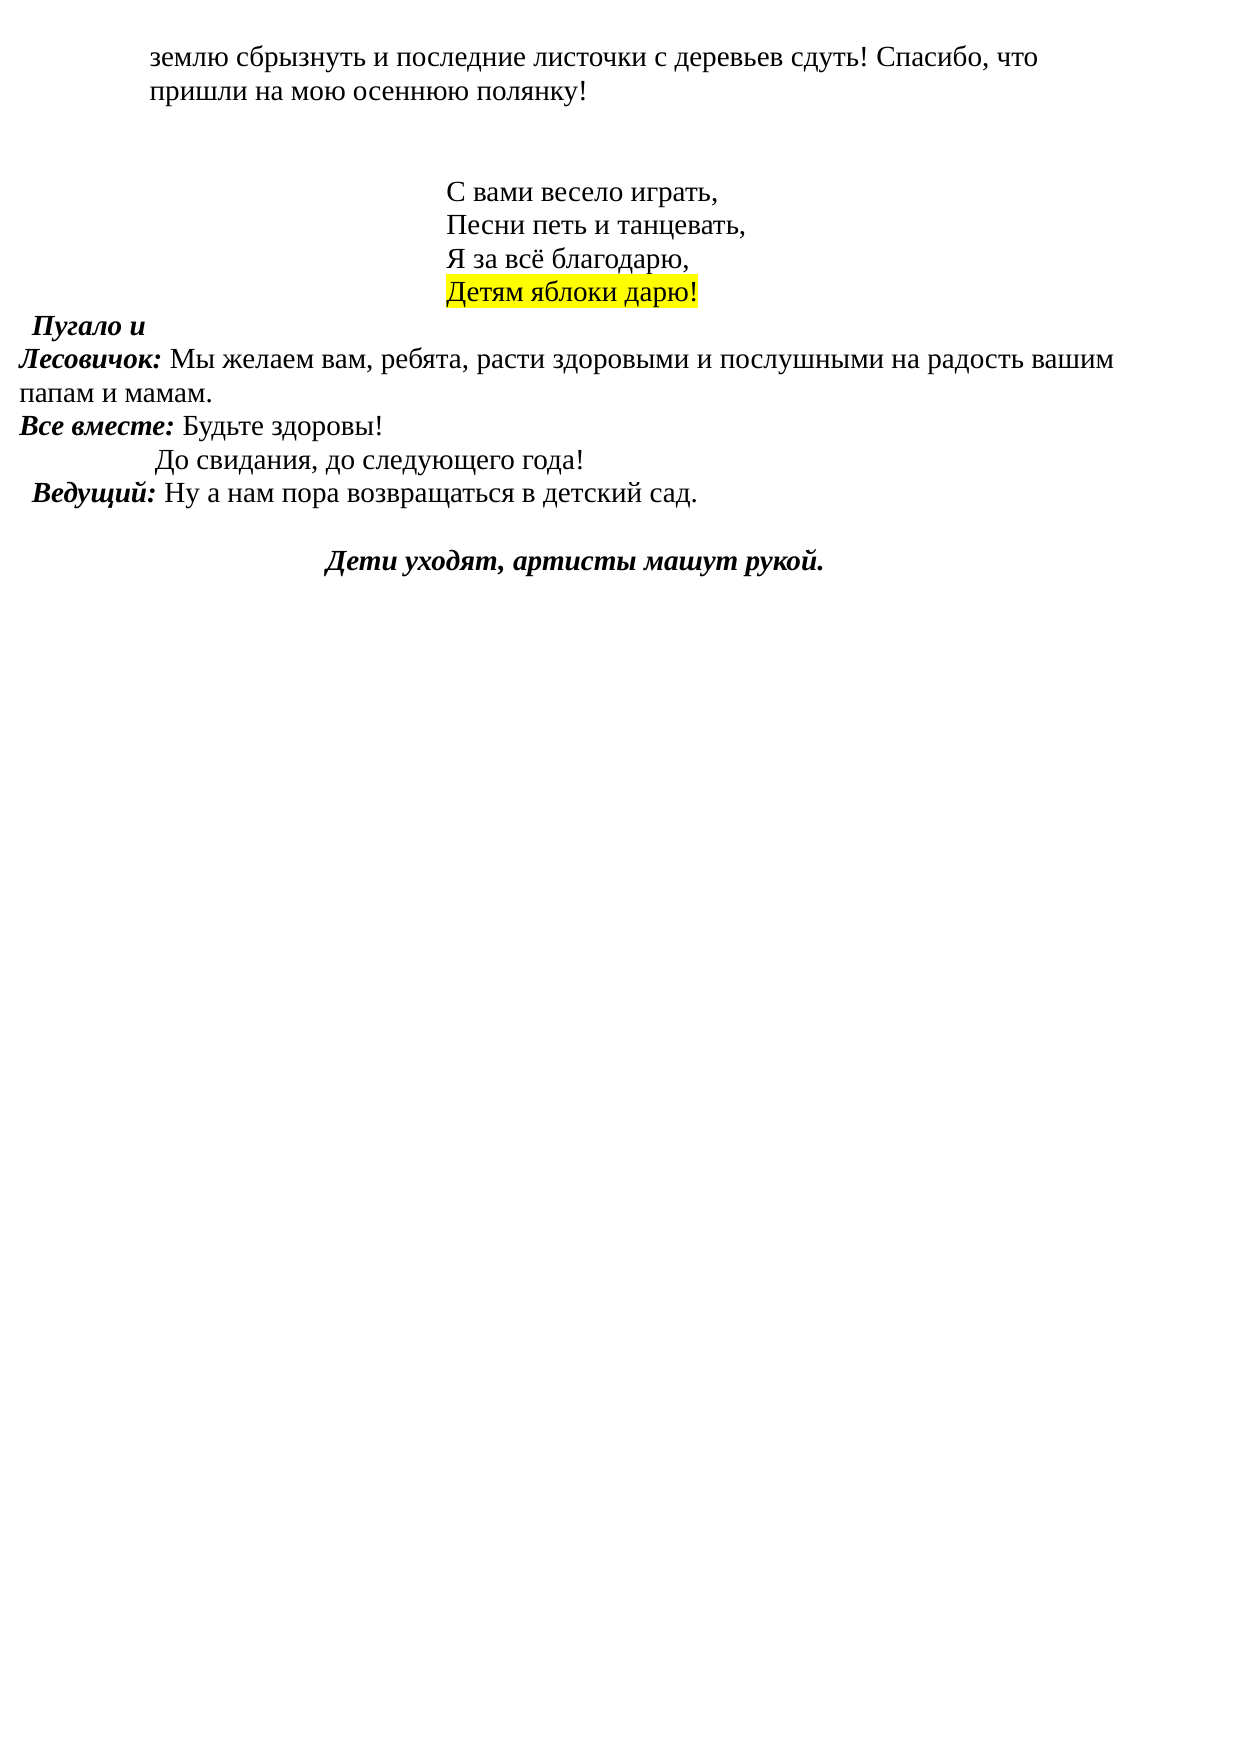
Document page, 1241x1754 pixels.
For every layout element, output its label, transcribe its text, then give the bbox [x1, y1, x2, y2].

text Песни петь и танцевать, [446, 207, 1122, 241]
text Детям яблоки дарю! [446, 274, 1122, 308]
text Пугало и [32, 308, 1122, 341]
text Все вместе: Будьте здоровы! [19, 408, 1149, 442]
text землю сбрызнуть и последние листочки с деревьев сдуть! Спасибо, что пришли на мою осеннюю полянку! [62, 39, 1122, 107]
text Ведущий: Ну а нам пора возвращаться в детский сад. [32, 476, 1122, 509]
text С вами весело играть, [446, 174, 1122, 207]
text До свидания, до следующего года! [19, 442, 1149, 476]
text Дети уходят, артисты машут рукой. [32, 543, 1122, 576]
text Я за всё благодарю, [446, 241, 1122, 274]
text Лесовичок: Мы желаем вам, ребята, расти здоровыми и послушными на радость вашим папам и мамам. [19, 341, 1149, 408]
